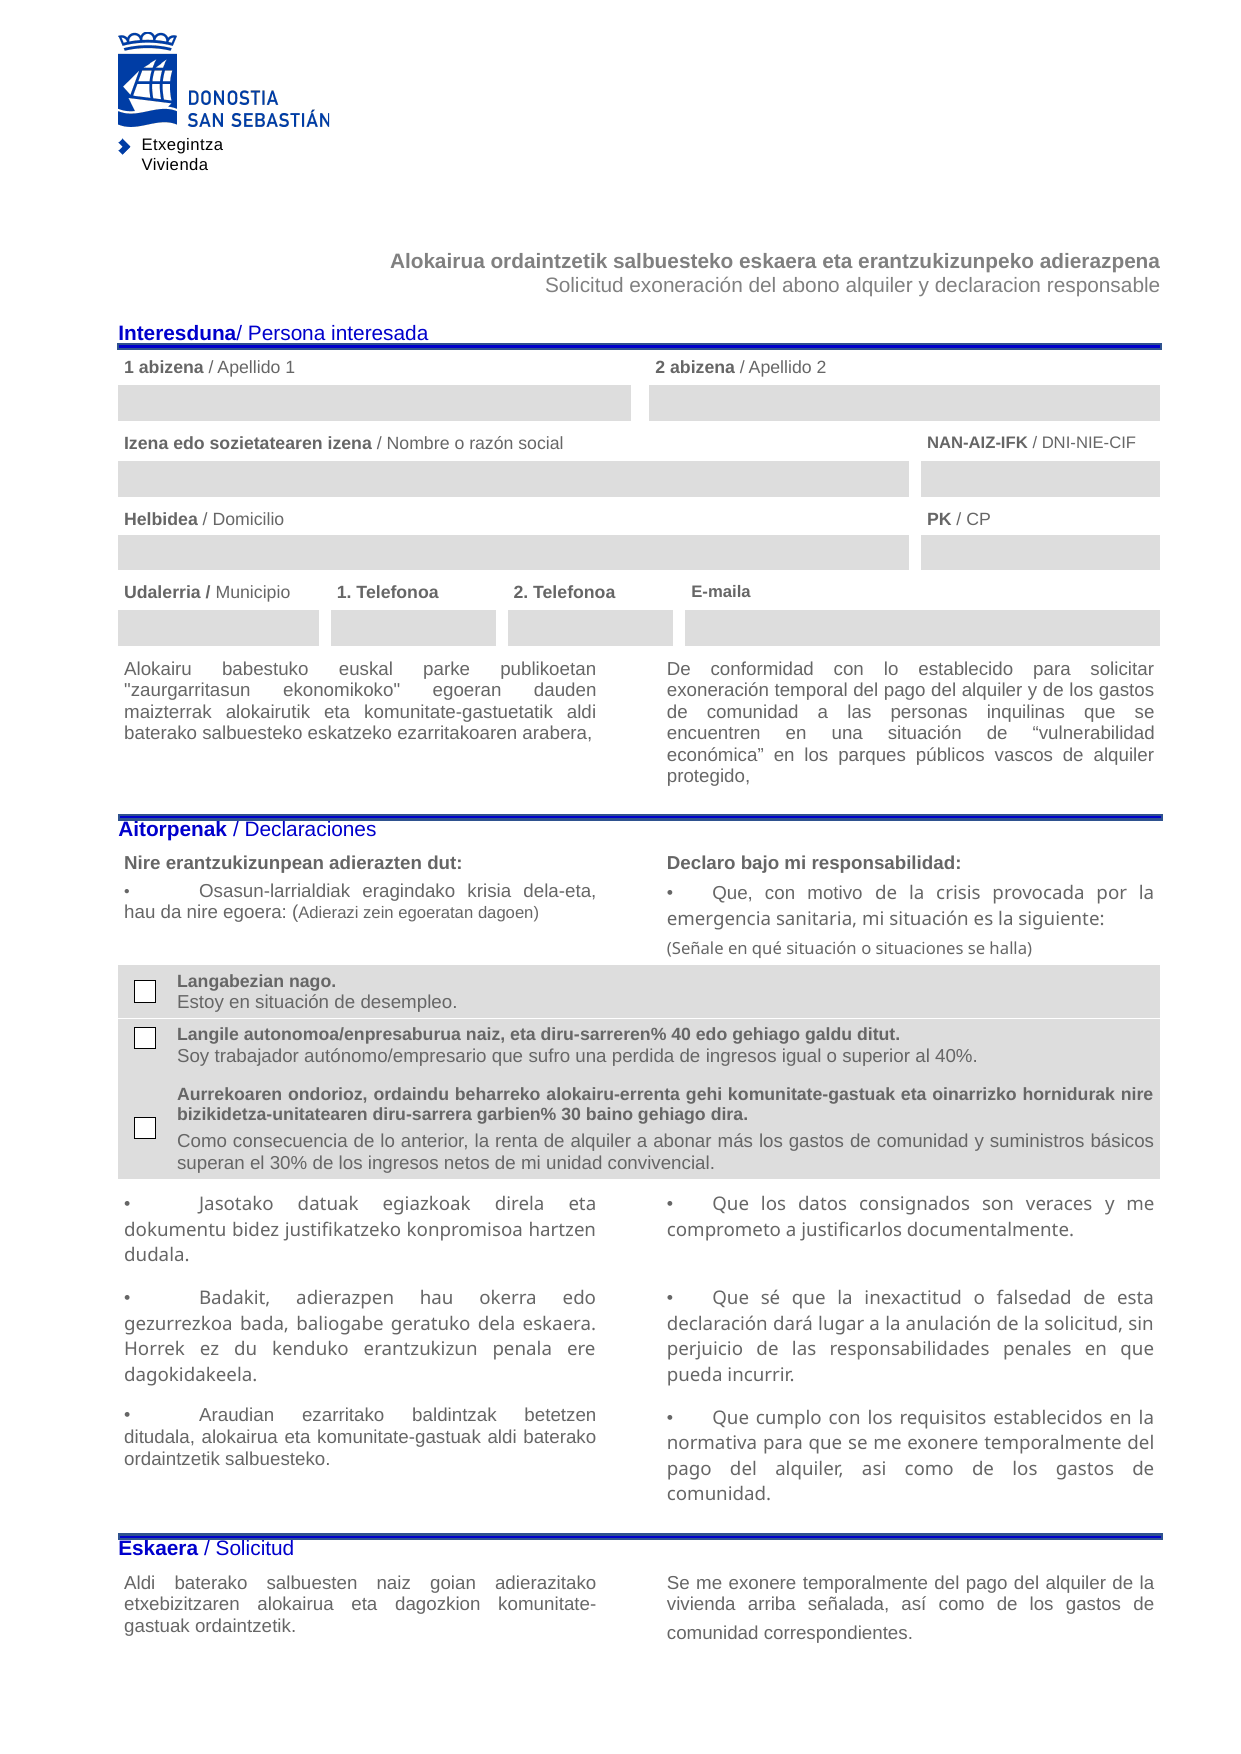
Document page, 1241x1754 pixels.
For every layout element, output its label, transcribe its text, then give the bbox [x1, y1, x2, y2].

text Solicitud exoneración del abono alquiler y declaracion responsable [118, 273, 1161, 297]
table_cell [118, 461, 909, 497]
table_header Que cumplo con los requisitos establecidos en la normativa para que se me exonere temporalmente del pago del alquiler, asi como de los gastos de comunidad. [631, 1393, 1160, 1512]
table_header Se me exonere temporalmente del pago del alquiler de la vivienda arriba señalada, así como de los gastos de comunidad correspondientes. [631, 1560, 1160, 1652]
picture [118, 138, 131, 155]
table_cell 2. Telefonoa [508, 570, 673, 610]
picture [118, 32, 330, 127]
table_cell 1. Telefonoa [331, 570, 496, 610]
table_header [118, 965, 171, 1018]
table_cell [331, 610, 496, 646]
table_cell [921, 535, 1160, 570]
table_cell E-maila [685, 570, 1160, 610]
table_cell NAN-AIZ-IFK / DNI-NIE-CIF [921, 421, 1160, 461]
table_cell [496, 570, 507, 610]
table_header Alokairu babestuko euskal parke publikoetan "zaurgarritasun ekonomikoko" egoeran dauden maizterrak alokairutik eta komunitate-gastuetatik aldi baterako salbuesteko eskatzeko ezarritakoaren arabera, [118, 646, 631, 792]
table_header Jasotako datuak egiazkoak direla eta dokumentu bidez justifikatzeko konpromisoa hartzen dudala. [118, 1179, 631, 1273]
text Eskaera / Solicitud [118, 1540, 1161, 1560]
table_cell [649, 385, 1160, 421]
table_cell [685, 610, 1160, 646]
table_cell [508, 610, 673, 646]
table_header Badakit, adierazpen hau okerra edo gezurrezkoa bada, baliogabe geratuko dela eskaera. Horrek ez du kenduko erantzukizun penala ere dagokidakeela. [118, 1273, 631, 1392]
table_cell [118, 610, 319, 646]
table_cell [921, 461, 1160, 497]
table_header Langabezian nago. Estoy en situación de desempleo. [171, 965, 1160, 1018]
table_cell [319, 610, 331, 646]
table_cell [909, 461, 921, 497]
table_cell Udalerria / Municipio [118, 570, 319, 610]
table_cell [118, 385, 631, 421]
table_cell [631, 385, 649, 421]
table_header [631, 350, 649, 385]
table_cell Langile autonomoa/enpresaburua naiz, eta diru-sarreren% 40 edo gehiago galdu ditut. Soy trabajador autónomo/empresario que sufro una perdida de ingresos igual o superior al 40%. [171, 1019, 1160, 1078]
table_cell [909, 421, 921, 461]
table_header Que sé que la inexactitud o falsedad de esta declaración dará lugar a la anulación de la solicitud, sin perjuicio de las responsabilidades penales en que pueda incurrir. [631, 1273, 1160, 1392]
table_header [118, 1078, 171, 1179]
table_header 1 abizena / Apellido 1 [118, 350, 631, 385]
table_cell [118, 535, 909, 570]
table_cell [319, 570, 331, 610]
table_header Aldi baterako salbuesten naiz goian adierazitako etxebizitzaren alokairua eta dagozkion komunitate-gastuak ordaintzetik. [118, 1560, 631, 1652]
table_header Declaro bajo mi responsabilidad: Que, con motivo de la crisis provocada por la emergencia sanitaria, mi situación es la siguiente: (Señale en qué situación o situaciones se halla) [631, 840, 1160, 965]
table_cell Izena edo sozietatearen izena / Nombre o razón social [118, 421, 909, 461]
table_header [909, 497, 921, 534]
table_header Araudian ezarritako baldintzak betetzen ditudala, alokairua eta komunitate-gastuak aldi baterako ordaintzetik salbuesteko. [118, 1393, 631, 1512]
table_cell [674, 570, 685, 610]
text Alokairua ordaintzetik salbuesteko eskaera eta erantzukizunpeko adierazpena [118, 249, 1161, 273]
table_cell [118, 1019, 171, 1078]
table_header Helbidea / Domicilio [118, 497, 909, 534]
table_cell [496, 610, 507, 646]
table_header De conformidad con lo establecido para solicitar exoneración temporal del pago del alquiler y de los gastos de comunidad a las personas inquilinas que se encuentren en una situación de “vulnerabilidad económica” en los parques públicos vascos de alquiler protegido, [631, 646, 1160, 792]
table_cell [909, 535, 921, 570]
table_header Nire erantzukizunpean adierazten dut: Osasun-larrialdiak eragindako krisia dela-eta, hau da nire egoera: (Adierazi zein egoeratan dagoen) [118, 840, 631, 965]
table_header PK / CP [921, 497, 1160, 534]
table_header Aurrekoaren ondorioz, ordaindu beharreko alokairu-errenta gehi komunitate-gastuak eta oinarrizko hornidurak nire bizikidetza-unitatearen diru-sarrera garbien% 30 baino gehiago dira. Como consecuencia de lo anterior, la renta de alquiler a abonar más los gastos de comunidad y suministros básicos superan el 30% de los ingresos netos de mi unidad convivencial. [171, 1078, 1160, 1179]
text Aitorpenak / Declaraciones [118, 821, 1161, 840]
table_header 2 abizena / Apellido 2 [649, 350, 1160, 385]
table_header Que los datos consignados son veraces y me comprometo a justificarlos documentalmente. [631, 1179, 1160, 1273]
text Interesduna/ Persona interesada [118, 321, 1161, 343]
table_cell [674, 610, 685, 646]
